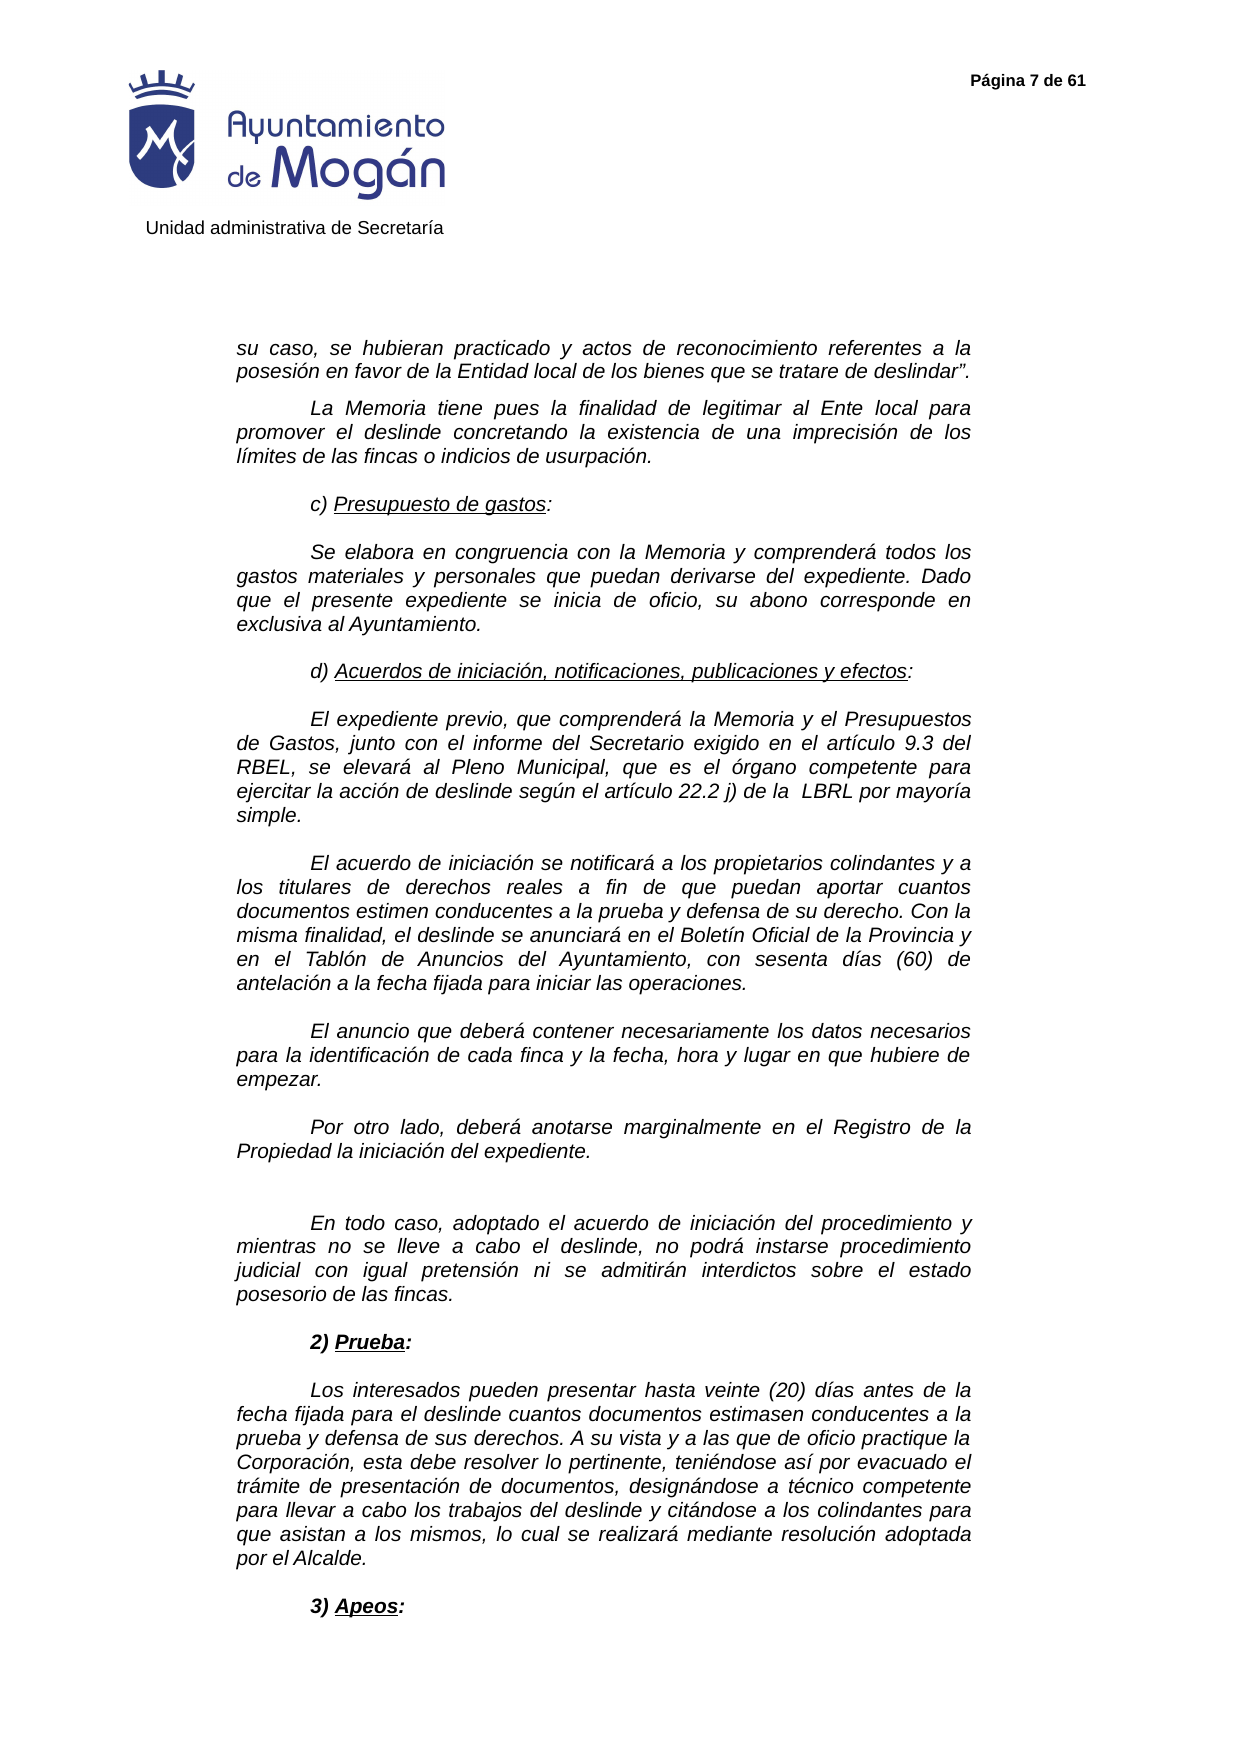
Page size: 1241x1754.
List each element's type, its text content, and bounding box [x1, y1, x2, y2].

text d) Acuerdos de iniciación, notificaciones, publicaciones y efectos: [236, 659, 974, 683]
text 2) Prueba: [236, 1330, 974, 1354]
text 3) Apeos: [236, 1594, 974, 1618]
text La Memoria tiene pues la finalidad de legitimar al Ente local para promover el deslinde concretando la existencia de una imprecisión de los límites de las fincas o indicios de usurpación. [236, 396, 974, 468]
text El acuerdo de iniciación se notificará a los propietarios colindantes y a los titulares de derechos reales a fin de que puedan aportar cuantos documentos estimen conducentes a la prueba y defensa de su derecho. Con la misma finalidad, el deslinde se anunciará en el Boletín Oficial de la Provincia y en el Tablón de Anuncios del Ayuntamiento, con sesenta días (60) de antelación a la fecha fijada para iniciar las operaciones. [236, 851, 974, 995]
text su caso, se hubieran practicado y actos de reconocimiento referentes a la posesión en favor de la Entidad local de los bienes que se tratare de deslindar”. [236, 335, 974, 383]
text Se elabora en congruencia con la Memoria y comprenderá todos los gastos materiales y personales que puedan derivarse del expediente. Dado que el presente expediente se inicia de oficio, su abono corresponde en exclusiva al Ayuntamiento. [236, 539, 974, 635]
text Por otro lado, deberá anotarse marginalmente en el Registro de la Propiedad la iniciación del expediente. [236, 1114, 974, 1162]
text Los interesados pueden presentar hasta veinte (20) días antes de la fecha fijada para el deslinde cuantos documentos estimasen conducentes a la prueba y defensa de sus derechos. A su vista y a las que de oficio practique la Corporación, esta debe resolver lo pertinente, teniéndose así por evacuado el trámite de presentación de documentos, designándose a técnico competente para llevar a cabo los trabajos del deslinde y citándose a los colindantes para que asistan a los mismos, lo cual se realizará mediante resolución adoptada por el Alcalde. [236, 1378, 974, 1570]
text En todo caso, adoptado el acuerdo de iniciación del procedimiento y mientras no se lleve a cabo el deslinde, no podrá instarse procedimiento judicial con igual pretensión ni se admitirán interdictos sobre el estado posesorio de las fincas. [236, 1210, 974, 1306]
text c) Presupuesto de gastos: [236, 492, 974, 516]
picture [128, 70, 445, 206]
text El anuncio que deberá contener necesariamente los datos necesarios para la identificación de cada finca y la fecha, hora y lugar en que hubiere de empezar. [236, 1019, 974, 1091]
text El expediente previo, que comprenderá la Memoria y el Presupuestos de Gastos, junto con el informe del Secretario exigido en el artículo 9.3 del RBEL, se elevará al Pleno Municipal, que es el órgano competente para ejercitar la acción de deslinde según el artículo 22.2 j) de la LBRL por mayoría simple. [236, 707, 974, 827]
